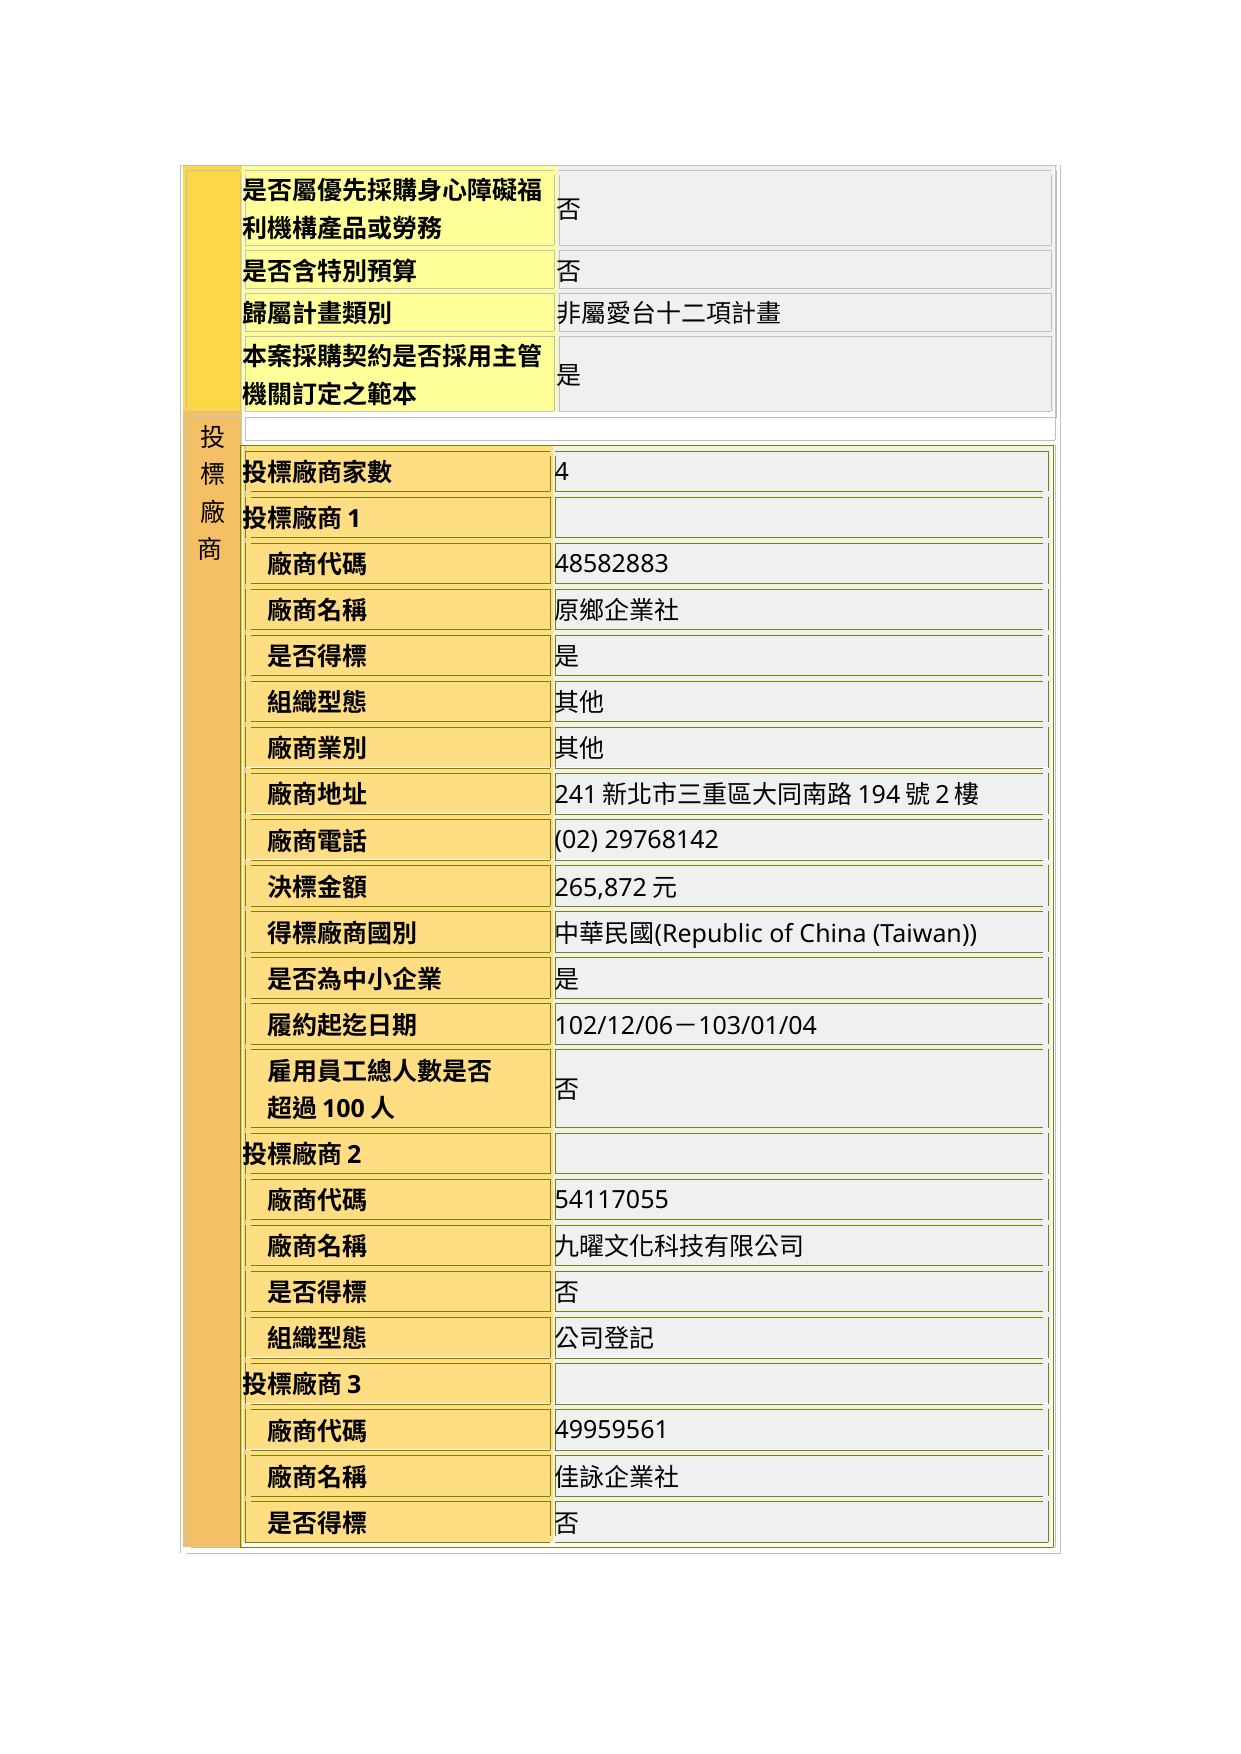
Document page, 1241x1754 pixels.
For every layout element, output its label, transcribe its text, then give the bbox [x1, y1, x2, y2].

table_cell 否 [553, 1044, 1051, 1127]
table_cell 投標廠商1 [246, 491, 553, 537]
table_cell [553, 1358, 1051, 1403]
table_cell 得標廠商國別 [246, 906, 553, 952]
table_cell 投標廠商2 [246, 1127, 553, 1173]
table_cell 廠商代碼 [246, 1404, 553, 1449]
table_cell 是 [553, 629, 1051, 675]
table_cell 其他 [553, 721, 1051, 767]
table_cell 雇用員工總人數是否 超過100人 [246, 1044, 553, 1127]
table_cell 其他 [553, 675, 1051, 721]
table_cell 否 [553, 1265, 1051, 1311]
table_cell 是 [553, 952, 1051, 998]
table_cell (02) 29768142 [553, 814, 1051, 859]
table_cell 廠商名稱 [246, 1450, 553, 1496]
table_header 投標廠商家數 [246, 446, 553, 491]
table_cell 決標金額 [246, 860, 553, 906]
table_cell 48582883 [553, 537, 1051, 583]
table_cell [553, 1127, 1051, 1173]
table_cell 102/12/06－103/01/04 [553, 998, 1051, 1044]
table_cell 廠商業別 [246, 721, 553, 767]
table_cell 履約起迄日期 [246, 998, 553, 1044]
table_cell 組織型態 [246, 675, 553, 721]
table_cell [246, 418, 557, 440]
table_header 4 [553, 446, 1051, 491]
table_cell 廠商代碼 [246, 537, 553, 583]
table_cell 投標廠商3 [246, 1358, 553, 1403]
table_cell 公司登記 [553, 1311, 1051, 1357]
table_cell 49959561 [553, 1404, 1051, 1449]
table_cell 廠商電話 [246, 814, 553, 859]
table_cell 廠商代碼 [246, 1173, 553, 1219]
table_cell [183, 166, 242, 411]
table_cell 是否含特別預算 [243, 245, 557, 288]
table_cell 241新北市三重區大同南路194號2樓 [553, 768, 1051, 813]
table_cell 廠商名稱 [246, 1219, 553, 1265]
table_cell [243, 440, 1058, 1547]
table_cell 佳詠企業社 [553, 1450, 1051, 1496]
table_cell [557, 411, 1054, 417]
table_cell 九曜文化科技有限公司 [553, 1219, 1051, 1265]
table_cell 是否屬優先採購身心障礙福利機構產品或勞務 [243, 166, 557, 245]
table_cell 原鄉企業社 [553, 583, 1051, 629]
table_cell 否 [553, 1496, 1051, 1542]
table_cell 歸屬計畫類別 [243, 288, 557, 331]
table_cell 非屬愛台十二項計畫 [557, 288, 1054, 331]
table_cell 中華民國(Republic of China (Taiwan)) [553, 906, 1051, 952]
table_cell 廠商名稱 [246, 583, 553, 629]
table_cell 是否得標 [246, 1496, 553, 1542]
table_cell 是否得標 [246, 1265, 553, 1311]
table_cell 否 [557, 245, 1054, 288]
table_cell 是否為中小企業 [246, 952, 553, 998]
table_cell [557, 418, 1054, 440]
table_cell 265,872元 [553, 860, 1051, 906]
table_cell 投 標 廠 商 [183, 411, 242, 1547]
table_cell 廠商地址 [246, 768, 553, 813]
table_cell 是否得標 [246, 629, 553, 675]
table_cell 否 [557, 166, 1054, 245]
table_cell 本案採購契約是否採用主管機關訂定之範本 [243, 331, 557, 411]
table_cell 54117055 [553, 1173, 1051, 1219]
table_cell 組織型態 [246, 1311, 553, 1357]
table_cell [553, 491, 1051, 537]
table_cell [243, 446, 1053, 1547]
table_cell 是 [557, 331, 1054, 411]
table_cell [243, 411, 557, 440]
